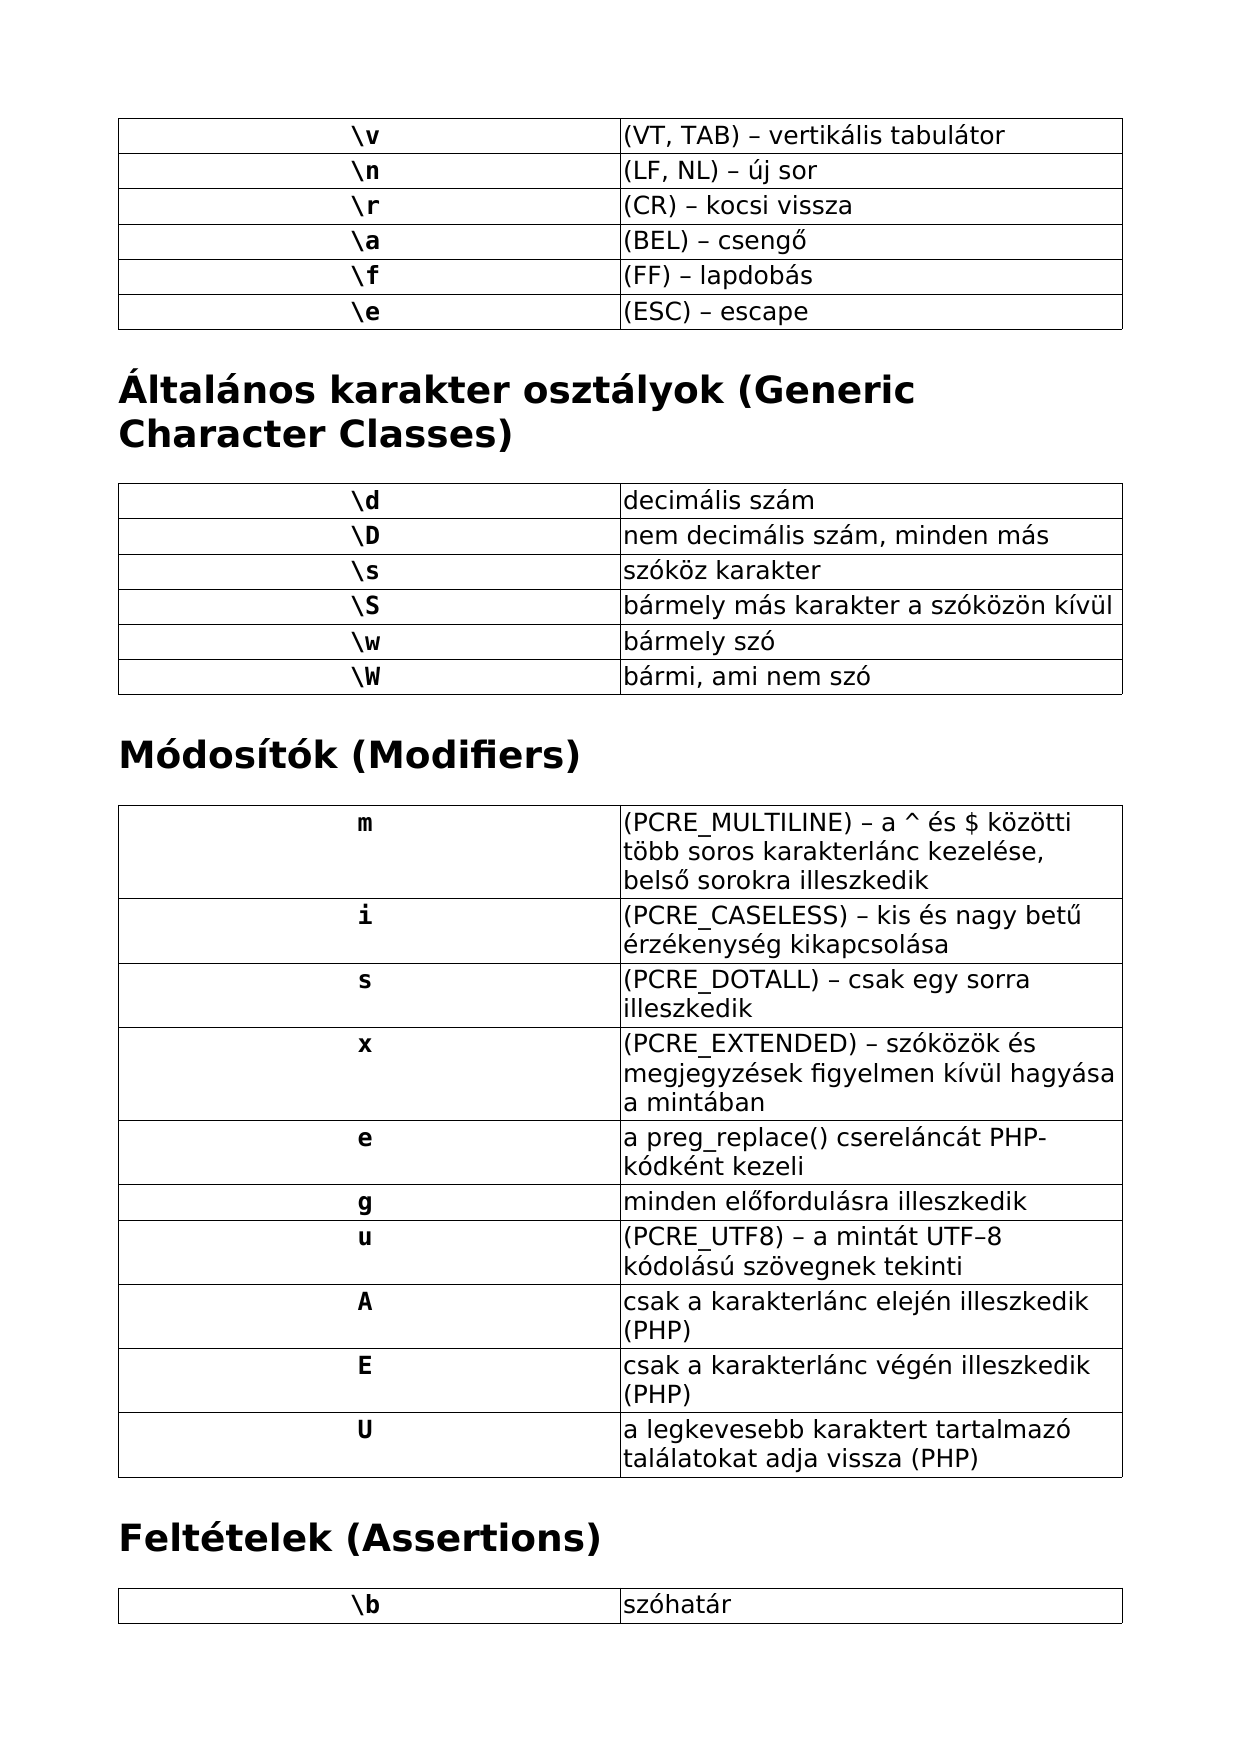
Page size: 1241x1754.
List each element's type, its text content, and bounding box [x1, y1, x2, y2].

table_cell a legkevesebb karaktert tartalmazó találatokat adja vissza (PHP) [621, 1413, 1122, 1477]
table_cell (VT, TAB) – vertikális tabulátor [621, 119, 1122, 153]
table_header szóhatár [621, 1589, 1122, 1622]
table_cell s [119, 964, 620, 1027]
table_cell i [119, 899, 620, 962]
table_cell e [119, 1121, 620, 1184]
table_cell \n [119, 154, 620, 188]
table_header decimális szám [621, 484, 1122, 518]
table_cell (PCRE_EXTENDED) – szóközök és megjegyzések figyelmen kívül hagyása a mintában [621, 1028, 1122, 1120]
table_cell csak a karakterlánc elején illeszkedik (PHP) [621, 1285, 1122, 1348]
table_cell \w [119, 625, 620, 659]
table_header \d [119, 484, 620, 518]
table_cell nem decimális szám, minden más [621, 519, 1122, 553]
table_cell u [119, 1221, 620, 1284]
table_cell szóköz karakter [621, 555, 1122, 588]
table_cell \W [119, 660, 620, 694]
table_cell x [119, 1028, 620, 1120]
table_cell minden előfordulásra illeszkedik [621, 1185, 1122, 1219]
table_cell U [119, 1413, 620, 1477]
table_cell csak a karakterlánc végén illeszkedik (PHP) [621, 1349, 1122, 1412]
table_cell bármi, ami nem szó [621, 660, 1122, 694]
table_cell (ESC) – escape [621, 295, 1122, 329]
subtitle Feltételek (Assertions) [118, 1516, 1122, 1560]
table_cell \S [119, 590, 620, 624]
table_cell \e [119, 295, 620, 329]
table_cell bármely szó [621, 625, 1122, 659]
table_cell (BEL) – csengő [621, 225, 1122, 258]
table_cell \s [119, 555, 620, 588]
table_cell \v [119, 119, 620, 153]
table_cell (PCRE_CASELESS) – kis és nagy betű érzékenység kikapcsolása [621, 899, 1122, 962]
table_cell E [119, 1349, 620, 1412]
table_cell (PCRE_UTF8) – a mintát UTF–8 kódolású szövegnek tekinti [621, 1221, 1122, 1284]
table_cell \a [119, 225, 620, 258]
table_cell (LF, NL) – új sor [621, 154, 1122, 188]
table_cell (FF) – lapdobás [621, 260, 1122, 294]
table_cell g [119, 1185, 620, 1219]
table_cell a preg_replace() csereláncát PHP-kódként kezeli [621, 1121, 1122, 1184]
table_header (PCRE_MULTILINE) – a ^ és $ közötti több soros karakterlánc kezelése, belső sorokra illeszkedik [621, 806, 1122, 898]
table_cell \f [119, 260, 620, 294]
table_cell (PCRE_DOTALL) – csak egy sorra illeszkedik [621, 964, 1122, 1027]
subtitle Általános karakter osztályok (Generic Character Classes) [118, 369, 1122, 456]
table_cell bármely más karakter a szóközön kívül [621, 590, 1122, 624]
subtitle Módosítók (Modifiers) [118, 734, 1122, 777]
table_cell A [119, 1285, 620, 1348]
table_header \b [119, 1589, 620, 1622]
table_cell \D [119, 519, 620, 553]
table_header m [119, 806, 620, 898]
table_cell \r [119, 189, 620, 223]
table_cell (CR) – kocsi vissza [621, 189, 1122, 223]
